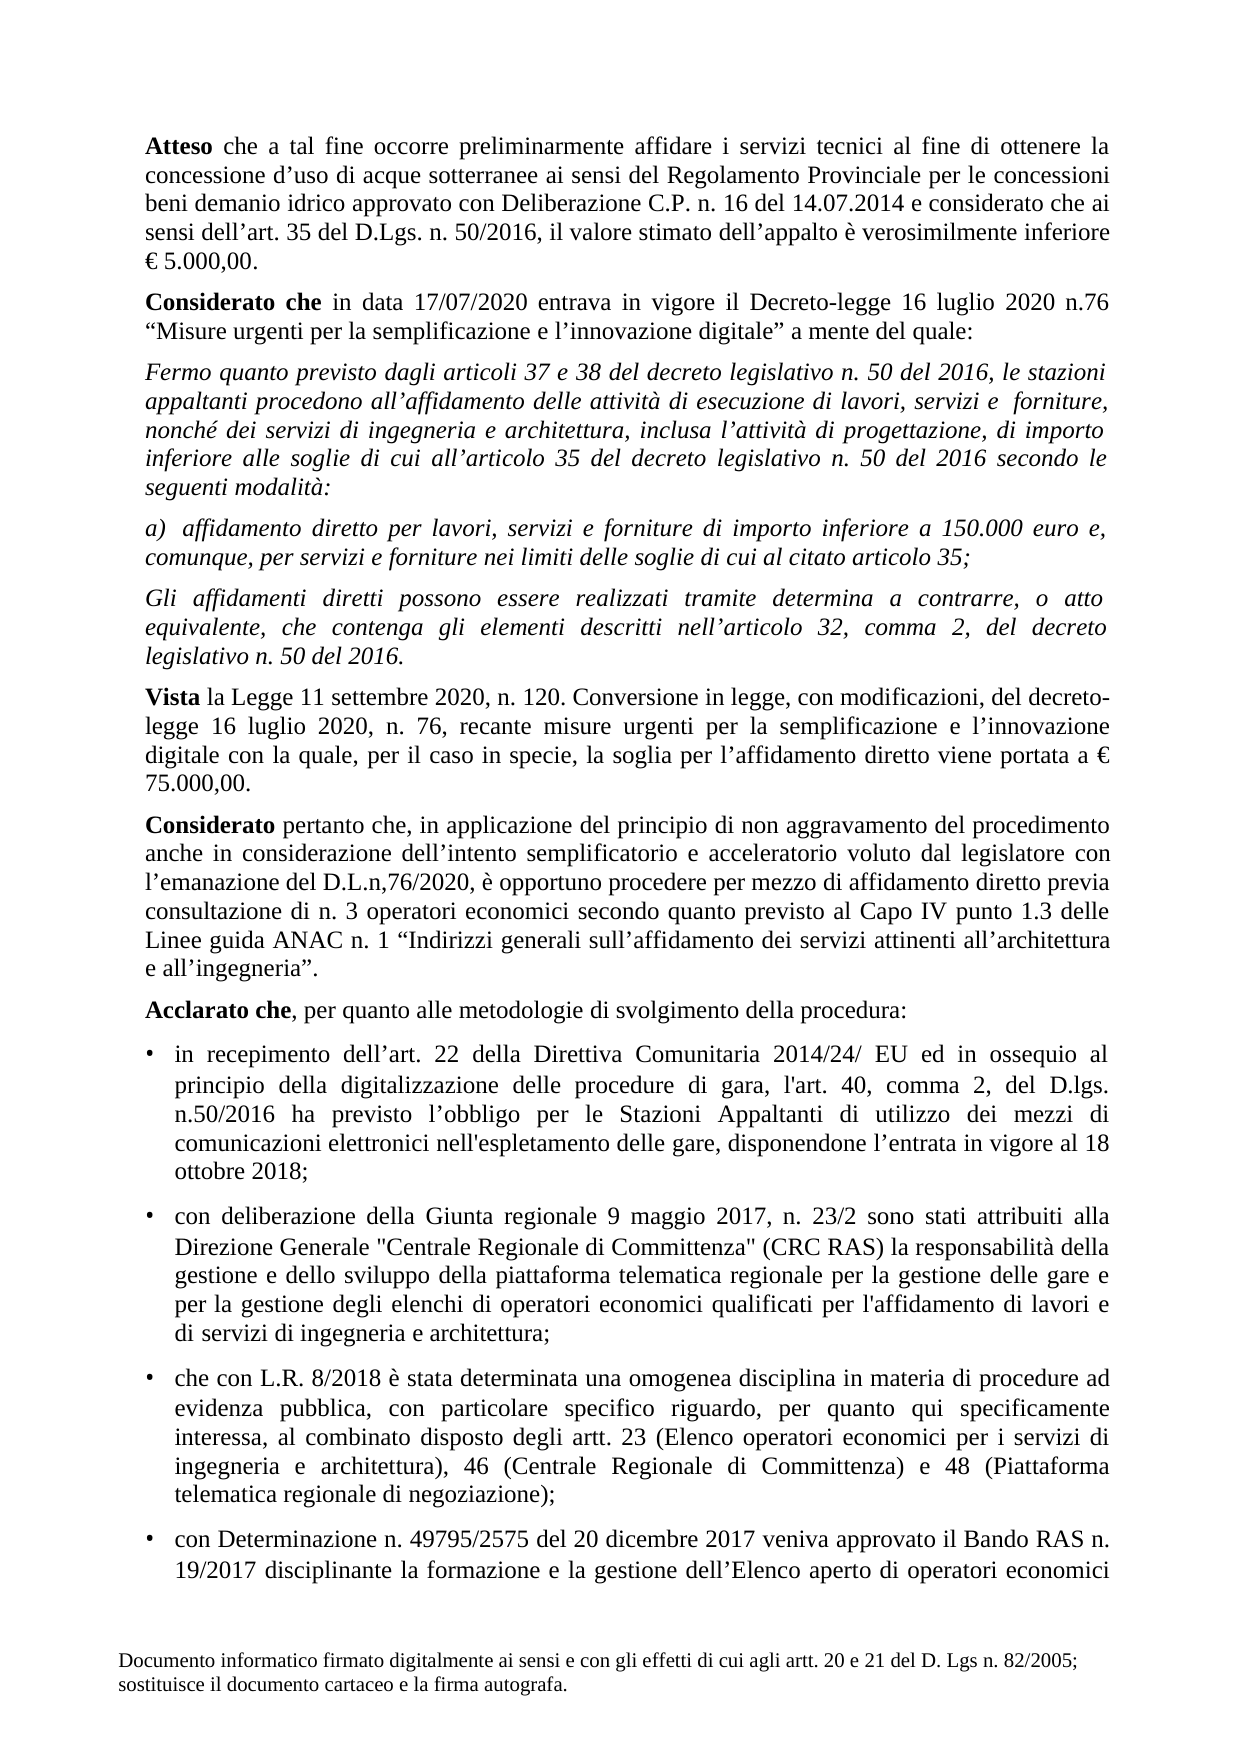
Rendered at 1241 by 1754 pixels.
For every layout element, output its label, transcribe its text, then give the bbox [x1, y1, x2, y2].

text a) affidamento diretto per lavori, servizi e forniture di importo inferiore a 150.000 euro e, comunque, per servizi e forniture nei limiti delle soglie di cui al citato articolo 35; [145, 513, 1108, 571]
text Atteso che a tal fine occorre preliminarmente affidare i servizi tecnici al fine di ottenere la concessione d’uso di acque sotterranee ai sensi del Regolamento Provinciale per le concessioni beni demanio idrico approvato con Deliberazione C.P. n. 16 del 14.07.2014 e considerato che ai sensi dell’art. 35 del D.Lgs. n. 50/2016, il valore stimato dell’appalto è verosimilmente inferiore € 5.000,00. [145, 131, 1111, 275]
list con Determinazione n. 49795/2575 del 20 dicembre 2017 veniva approvato il Bando RAS n. 19/2017 disciplinante la formazione e la gestione dell’Elenco aperto di operatori economici [145, 1521, 1111, 1583]
list che con L.R. 8/2018 è stata determinata una omogenea disciplina in materia di procedure ad evidenza pubblica, con particolare specifico riguardo, per quanto qui specificamente interessa, al combinato disposto degli artt. 23 (Elenco operatori economici per i servizi di ingegneria e architettura), 46 (Centrale Regionale di Committenza) e 48 (Piattaforma telematica regionale di negoziazione); [145, 1359, 1111, 1508]
list in recepimento dell’art. 22 della Direttiva Comunitaria 2014/24/ EU ed in ossequio al principio della digitalizzazione delle procedure di gara, l'art. 40, comma 2, del D.lgs. n.50/2016 ha previsto l’obbligo per le Stazioni Appaltanti di utilizzo dei mezzi di comunicazioni elettronici nell'espletamento delle gare, disponendone l’entrata in vigore al 18 ottobre 2018; [145, 1036, 1110, 1185]
text Gli affidamenti diretti possono essere realizzati tramite determina a contrarre, o atto equivalente, che contenga gli elementi descritti nell’articolo 32, comma 2, del decreto legislativo n. 50 del 2016. [145, 583, 1107, 670]
text Vista la Legge 11 settembre 2020, n. 120. Conversione in legge, con modificazioni, del decreto- legge 16 luglio 2020, n. 76, recante misure urgenti per la semplificazione e l’innovazione digitale con la quale, per il caso in specie, la soglia per l’affidamento diretto viene portata a € 75.000,00. [145, 682, 1111, 797]
text Acclarato che, per quanto alle metodologie di svolgimento della procedura: [145, 995, 1122, 1023]
text Considerato che in data 17/07/2020 entrava in vigore il Decreto-legge 16 luglio 2020 n.76 “Misure urgenti per la semplificazione e l’innovazione digitale” a mente del quale: [145, 287, 1110, 345]
text Fermo quanto previsto dagli articoli 37 e 38 del decreto legislativo n. 50 del 2016, le stazioni appaltanti procedono all’affidamento delle attività di esecuzione di lavori, servizi e forniture, nonché dei servizi di ingegneria e architettura, inclusa l’attività di progettazione, di importo inferiore alle soglie di cui all’articolo 35 del decreto legislativo n. 50 del 2016 secondo le seguenti modalità: [145, 357, 1108, 501]
list con deliberazione della Giunta regionale 9 maggio 2017, n. 23/2 sono stati attribuiti alla Direzione Generale "Centrale Regionale di Committenza" (CRC RAS) la responsabilità della gestione e dello sviluppo della piattaforma telematica regionale per la gestione delle gare e per la gestione degli elenchi di operatori economici qualificati per l'affidamento di lavori e di servizi di ingegneria e architettura; [145, 1198, 1110, 1347]
text Considerato pertanto che, in applicazione del principio di non aggravamento del procedimento anche in considerazione dell’intento semplificatorio e acceleratorio voluto dal legislatore con l’emanazione del D.L.n,76/2020, è opportuno procedere per mezzo di affidamento diretto previa consultazione di n. 3 operatori economici secondo quanto previsto al Capo IV punto 1.3 delle Linee guida ANAC n. 1 “Indirizzi generali sull’affidamento dei servizi attinenti all’architettura e all’ingegneria”. [145, 810, 1111, 982]
